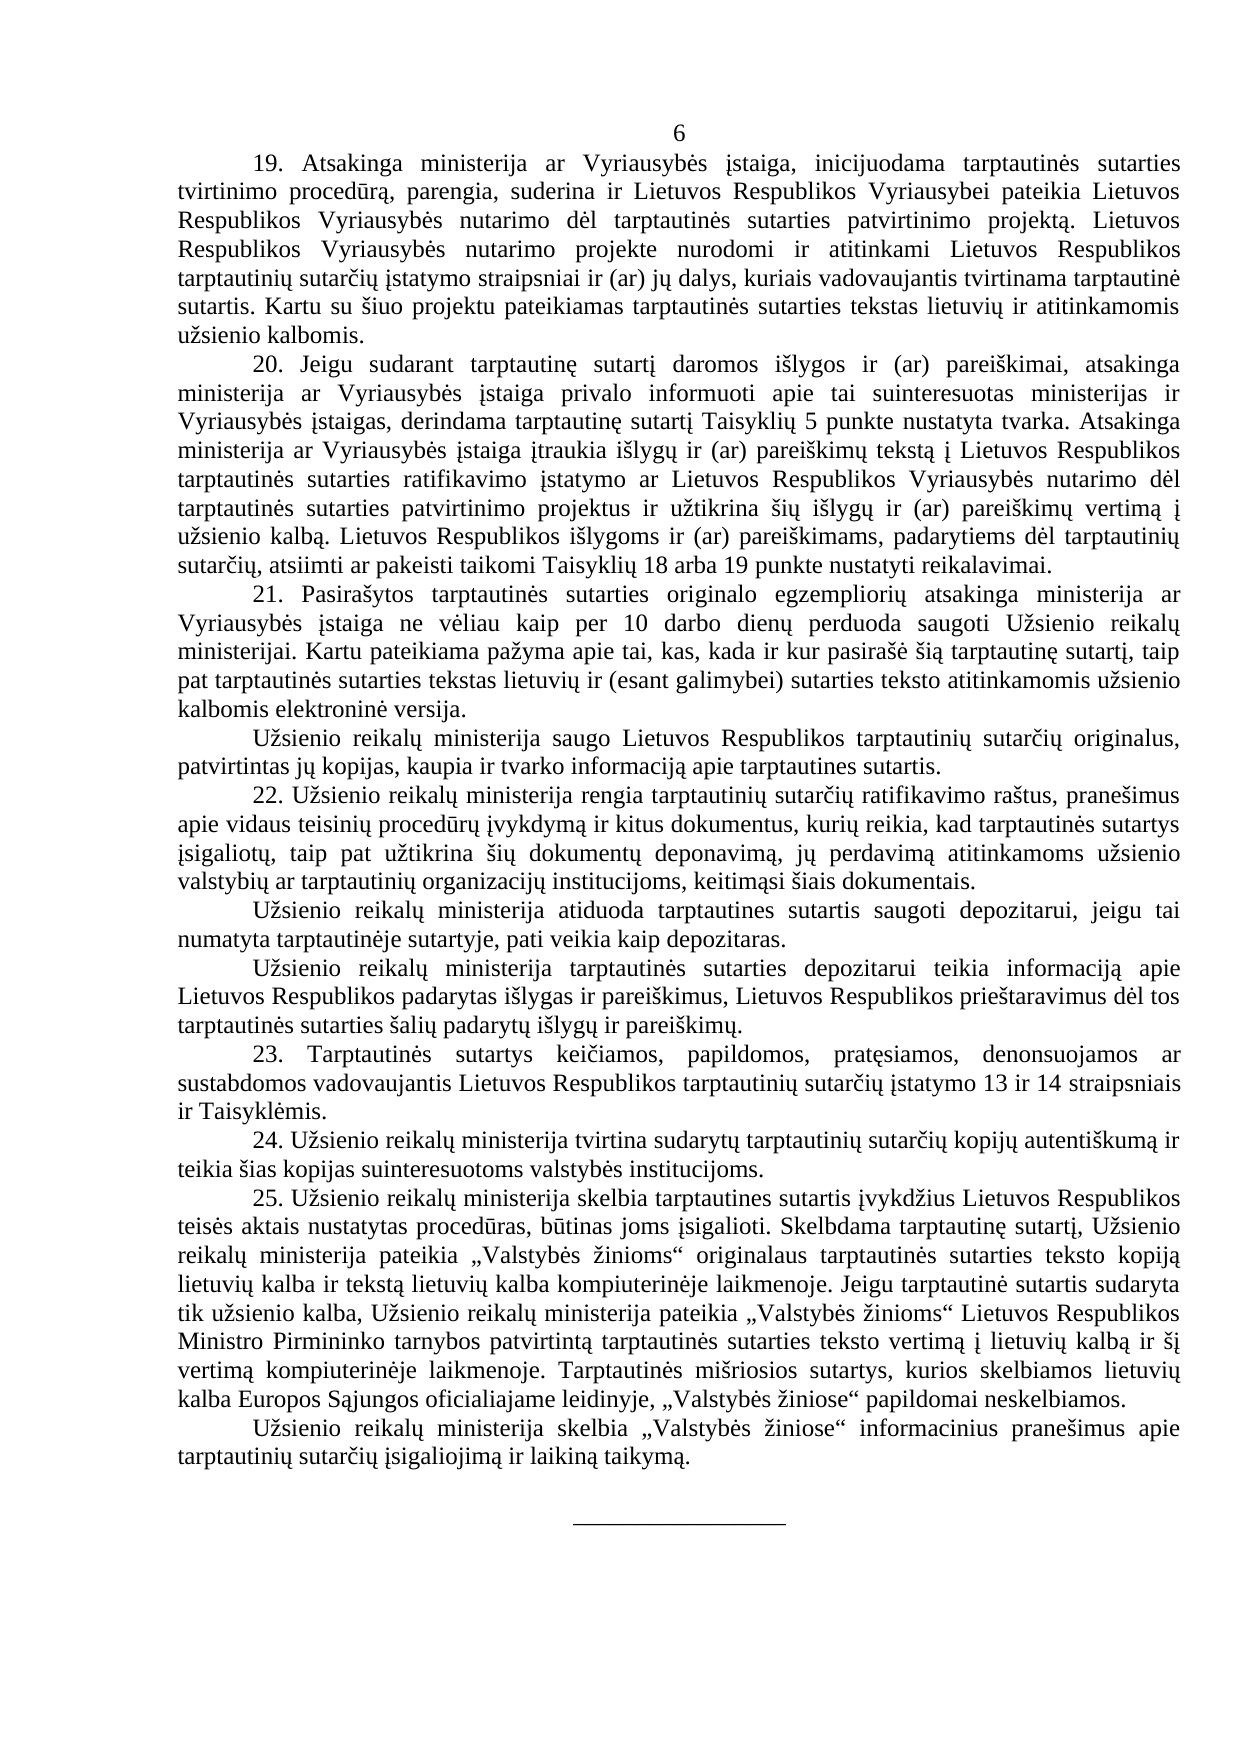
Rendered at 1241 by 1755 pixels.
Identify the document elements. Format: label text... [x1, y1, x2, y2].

text 21. Pasirašytos tarptautinės sutarties originalo egzempliorių atsakinga ministerija ar Vyriausybės įstaiga ne vėliau kaip per 10 darbo dienų perduoda saugoti Užsienio reikalų ministerijai. Kartu pateikiama pažyma apie tai, kas, kada ir kur pasirašė šią tarptautinę sutartį, taip pat tarptautinės sutarties tekstas lietuvių ir (esant galimybei) sutarties teksto atitinkamomis užsienio kalbomis elektroninė versija. [177, 579, 1181, 723]
text 22. Užsienio reikalų ministerija rengia tarptautinių sutarčių ratifikavimo raštus, pranešimus apie vidaus teisinių procedūrų įvykdymą ir kitus dokumentus, kurių reikia, kad tarptautinės sutartys įsigaliotų, taip pat užtikrina šių dokumentų deponavimą, jų perdavimą atitinkamoms užsienio valstybių ar tarptautinių organizacijų institucijoms, keitimąsi šiais dokumentais. [177, 780, 1181, 895]
text Užsienio reikalų ministerija saugo Lietuvos Respublikos tarptautinių sutarčių originalus, patvirtintas jų kopijas, kaupia ir tvarko informaciją apie tarptautines sutartis. [177, 723, 1181, 780]
text _________________ [177, 1499, 1181, 1528]
text 20. Jeigu sudarant tarptautinę sutartį daromos išlygos ir (ar) pareiškimai, atsakinga ministerija ar Vyriausybės įstaiga privalo informuoti apie tai suinteresuotas ministerijas ir Vyriausybės įstaigas, derindama tarptautinę sutartį Taisyklių 5 punkte nustatyta tvarka. Atsakinga ministerija ar Vyriausybės įstaiga įtraukia išlygų ir (ar) pareiškimų tekstą į Lietuvos Respublikos tarptautinės sutarties ratifikavimo įstatymo ar Lietuvos Respublikos Vyriausybės nutarimo dėl tarptautinės sutarties patvirtinimo projektus ir užtikrina šių išlygų ir (ar) pareiškimų vertimą į užsienio kalbą. Lietuvos Respublikos išlygoms ir (ar) pareiškimams, padarytiems dėl tarptautinių sutarčių, atsiimti ar pakeisti taikomi Taisyklių 18 arba 19 punkte nustatyti reikalavimai. [177, 349, 1181, 579]
text Užsienio reikalų ministerija skelbia „Valstybės žiniose“ informacinius pranešimus apie tarptautinių sutarčių įsigaliojimą ir laikiną taikymą. [177, 1413, 1181, 1470]
text 19. Atsakinga ministerija ar Vyriausybės įstaiga, inicijuodama tarptautinės sutarties tvirtinimo procedūrą, parengia, suderina ir Lietuvos Respublikos Vyriausybei pateikia Lietuvos Respublikos Vyriausybės nutarimo dėl tarptautinės sutarties patvirtinimo projektą. Lietuvos Respublikos Vyriausybės nutarimo projekte nurodomi ir atitinkami Lietuvos Respublikos tarptautinių sutarčių įstatymo straipsniai ir (ar) jų dalys, kuriais vadovaujantis tvirtinama tarptautinė sutartis. Kartu su šiuo projektu pateikiamas tarptautinės sutarties tekstas lietuvių ir atitinkamomis užsienio kalbomis. [177, 148, 1181, 349]
text 24. Užsienio reikalų ministerija tvirtina sudarytų tarptautinių sutarčių kopijų autentiškumą ir teikia šias kopijas suinteresuotoms valstybės institucijoms. [177, 1125, 1181, 1183]
text Užsienio reikalų ministerija tarptautinės sutarties depozitarui teikia informaciją apie Lietuvos Respublikos padarytas išlygas ir pareiškimus, Lietuvos Respublikos prieštaravimus dėl tos tarptautinės sutarties šalių padarytų išlygų ir pareiškimų. [177, 953, 1181, 1039]
text 25. Užsienio reikalų ministerija skelbia tarptautines sutartis įvykdžius Lietuvos Respublikos teisės aktais nustatytas procedūras, būtinas joms įsigalioti. Skelbdama tarptautinę sutartį, Užsienio reikalų ministerija pateikia „Valstybės žinioms“ originalaus tarptautinės sutarties teksto kopiją lietuvių kalba ir tekstą lietuvių kalba kompiuterinėje laikmenoje. Jeigu tarptautinė sutartis sudaryta tik užsienio kalba, Užsienio reikalų ministerija pateikia „Valstybės žinioms“ Lietuvos Respublikos Ministro Pirmininko tarnybos patvirtintą tarptautinės sutarties teksto vertimą į lietuvių kalbą ir šį vertimą kompiuterinėje laikmenoje. Tarptautinės mišriosios sutartys, kurios skelbiamos lietuvių kalba Europos Sąjungos oficialiajame leidinyje, „Valstybės žiniose“ papildomai neskelbiamos. [177, 1183, 1181, 1413]
text Užsienio reikalų ministerija atiduoda tarptautines sutartis saugoti depozitarui, jeigu tai numatyta tarptautinėje sutartyje, pati veikia kaip depozitaras. [177, 895, 1181, 953]
text 23. Tarptautinės sutartys keičiamos, papildomos, pratęsiamos, denonsuojamos ar sustabdomos vadovaujantis Lietuvos Respublikos tarptautinių sutarčių įstatymo 13 ir 14 straipsniais ir Taisyklėmis. [177, 1039, 1181, 1125]
